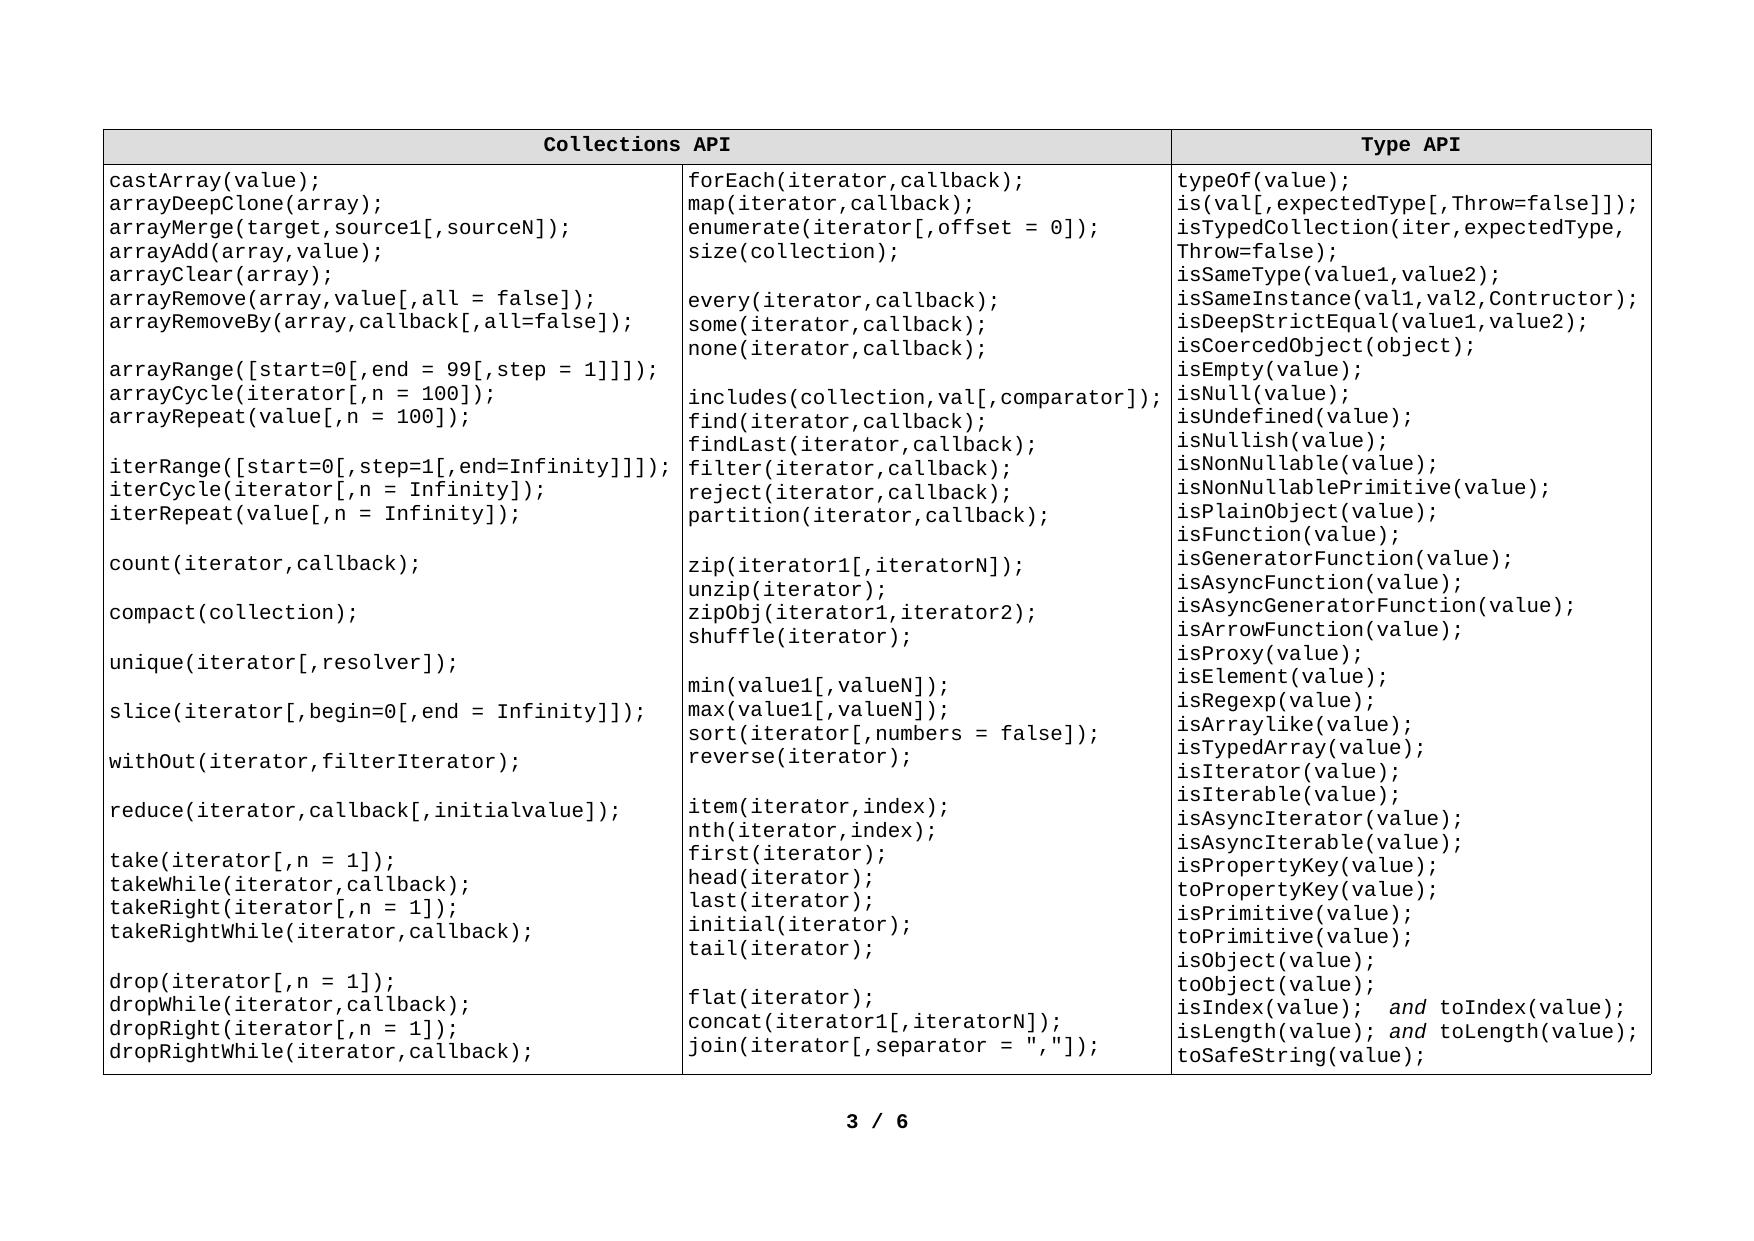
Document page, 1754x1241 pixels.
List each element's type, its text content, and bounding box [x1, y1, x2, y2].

table_header Collections API [104, 130, 1171, 164]
table_cell castArray(value); arrayDeepClone(array); arrayMerge(target,source1[,sourceN]); arrayAdd(array,value); arrayClear(array); arrayRemove(array,value[,all = false]); arrayRemoveBy(array,callback[,all=false]); arrayRange([start=0[,end = 99[,step = 1]]]); arrayCycle(iterator[,n = 100]); arrayRepeat(value[,n = 100]); iterRange([start=0[,step=1[,end=Infinity]]]); iterCycle(iterator[,n = Infinity]); iterRepeat(value[,n = Infinity]); count(iterator,callback); compact(collection); unique(iterator[,resolver]); slice(iterator[,begin=0[,end = Infinity]]); withOut(iterator,filterIterator); reduce(iterator,callback[,initialvalue]); take(iterator[,n = 1]); takeWhile(iterator,callback); takeRight(iterator[,n = 1]); takeRightWhile(iterator,callback); drop(iterator[,n = 1]); dropWhile(iterator,callback); dropRight(iterator[,n = 1]); dropRightWhile(iterator,callback); [104, 165, 682, 1074]
table_header Type API [1172, 130, 1651, 164]
table_cell typeOf(value); is(val[,expectedType[,Throw=false]]); isTypedCollection(iter,expectedType, Throw=false); isSameType(value1,value2); isSameInstance(val1,val2,Contructor); isDeepStrictEqual(value1,value2); isCoercedObject(object); isEmpty(value); isNull(value); isUndefined(value); isNullish(value); isNonNullable(value); isNonNullablePrimitive(value); isPlainObject(value); isFunction(value); isGeneratorFunction(value); isAsyncFunction(value); isAsyncGeneratorFunction(value); isArrowFunction(value); isProxy(value); isElement(value); isRegexp(value); isArraylike(value); isTypedArray(value); isIterator(value); isIterable(value); isAsyncIterator(value); isAsyncIterable(value); isPropertyKey(value); toPropertyKey(value); isPrimitive(value); toPrimitive(value); isObject(value); toObject(value); isIndex(value); and toIndex(value); isLength(value); and toLength(value); toSafeString(value); [1172, 165, 1651, 1074]
table_cell forEach(iterator,callback); map(iterator,callback); enumerate(iterator[,offset = 0]); size(collection); every(iterator,callback); some(iterator,callback); none(iterator,callback); includes(collection,val[,comparator]); find(iterator,callback); findLast(iterator,callback); filter(iterator,callback); reject(iterator,callback); partition(iterator,callback); zip(iterator1[,iteratorN]); unzip(iterator); zipObj(iterator1,iterator2); shuffle(iterator); min(value1[,valueN]); max(value1[,valueN]); sort(iterator[,numbers = false]); reverse(iterator); item(iterator,index); nth(iterator,index); first(iterator); head(iterator); last(iterator); initial(iterator); tail(iterator); flat(iterator); concat(iterator1[,iteratorN]); join(iterator[,separator = ","]); [683, 165, 1171, 1074]
